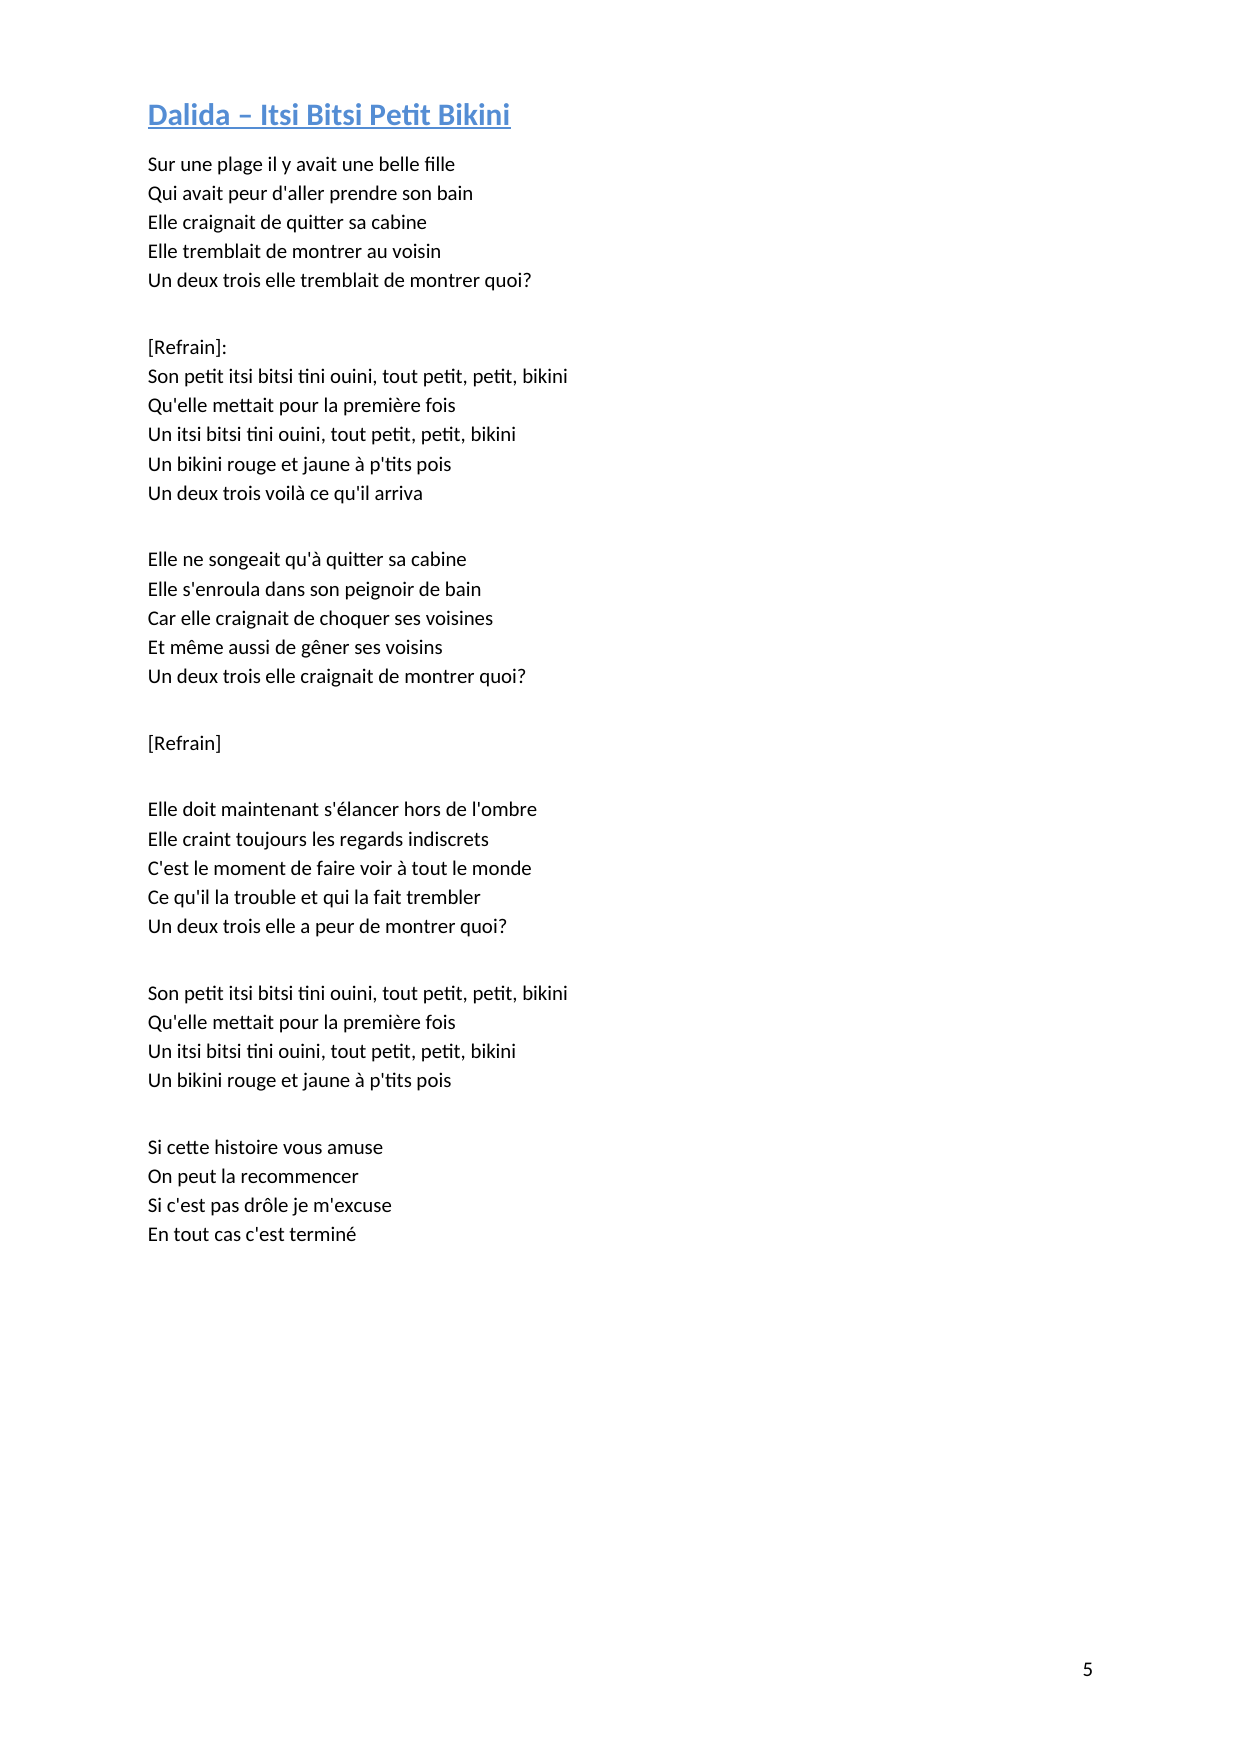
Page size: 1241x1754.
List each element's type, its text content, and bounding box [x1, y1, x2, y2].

text [Refrain]: Son petit itsi bitsi tini ouini, tout petit, petit, bikini Qu'elle mettait pour la première fois Un itsi bitsi tini ouini, tout petit, petit, bikini Un bikini rouge et jaune à p'tits pois Un deux trois voilà ce qu'il arriva [148, 334, 1093, 505]
text Sur une plage il y avait une belle fille Qui avait peur d'aller prendre son bain Elle craignait de quitter sa cabine Elle tremblait de montrer au voisin Un deux trois elle tremblait de montrer quoi? [148, 151, 1093, 293]
text [Refrain] [148, 730, 1093, 755]
text Si cette histoire vous amuse On peut la recommencer Si c'est pas drôle je m'excuse En tout cas c'est terminé [148, 1134, 1093, 1247]
text Elle ne songeait qu'à quitter sa cabine Elle s'enroula dans son peignoir de bain Car elle craignait de choquer ses voisines Et même aussi de gêner ses voisins Un deux trois elle craignait de montrer quoi? [148, 547, 1093, 689]
text Elle doit maintenant s'élancer hors de l'ombre Elle craint toujours les regards indiscrets C'est le moment de faire voir à tout le monde Ce qu'il la trouble et qui la fait trembler Un deux trois elle a peur de montrer quoi? [148, 797, 1093, 939]
subtitle Dalida – Itsi Bitsi Petit Bikini [148, 94, 1093, 133]
text Son petit itsi bitsi tini ouini, tout petit, petit, bikini Qu'elle mettait pour la première fois Un itsi bitsi tini ouini, tout petit, petit, bikini Un bikini rouge et jaune à p'tits pois [148, 980, 1093, 1093]
